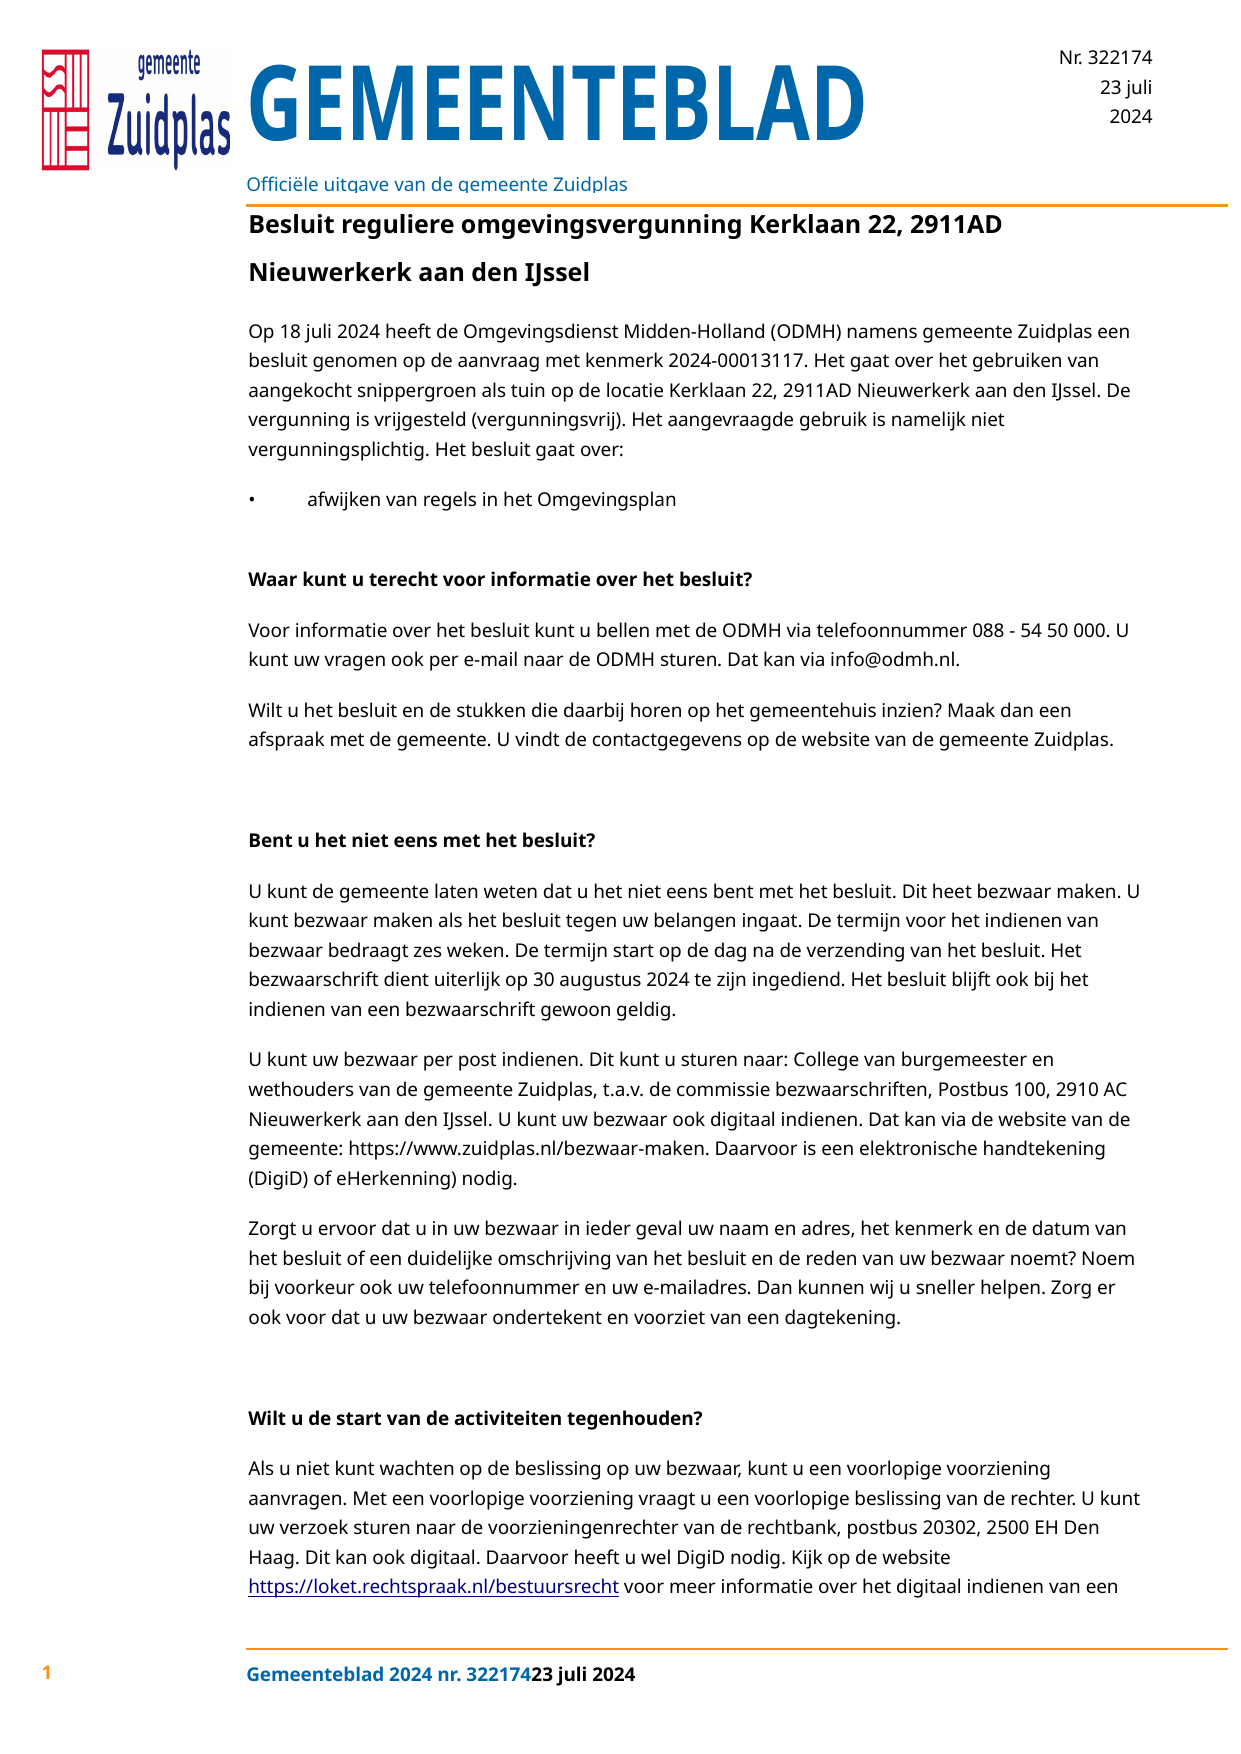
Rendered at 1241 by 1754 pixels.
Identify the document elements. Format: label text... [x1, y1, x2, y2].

picture [41, 47, 231, 172]
text Waar kunt u terecht voor informatie over het besluit? [248, 567, 1152, 592]
text Bent u het niet eens met het besluit? [248, 827, 1152, 853]
list afwijken van regels in het Omgevingsplan [248, 487, 1152, 512]
text Als u niet kunt wachten op de beslissing op uw bezwaar, kunt u een voorlopige voorziening aanvragen. Met een voorlopige voorziening vraagt u een voorlopige beslissing van de rechter. U kunt uw verzoek sturen naar de voorzieningenrechter van de rechtbank, postbus 20302, 2500 EH Den Haag. Dit kan ook digitaal. Daarvoor heeft u wel DigiD nodig. Kijk op de website https://loket.rechtspraak.nl/bestuursrecht voor meer informatie over het digitaal indienen van een [248, 1455, 1152, 1599]
text Op 18 juli 2024 heeft de Omgevingsdienst Midden-Holland (ODMH) namens gemeente Zuidplas een besluit genomen op de aanvraag met kenmerk 2024-00013117. Het gaat over het gebruiken van aangekocht snippergroen als tuin op de locatie Kerklaan 22, 2911AD Nieuwerkerk aan den IJssel. De vergunning is vrijgesteld (vergunningsvrij). Het aangevraagde gebruik is namelijk niet vergunningsplichtig. Het besluit gaat over: [248, 318, 1152, 462]
text Zorgt u ervoor dat u in uw bezwaar in ieder geval uw naam en adres, het kenmerk en de datum van het besluit of een duidelijke omschrijving van het besluit en de reden van uw bezwaar noemt? Noem bij voorkeur ook uw telefoonnummer en uw e-mailadres. Dan kunnen wij u sneller helpen. Zorg er ook voor dat u uw bezwaar ondertekent en voorziet van een dagtekening. [248, 1215, 1152, 1330]
text Voor informatie over het besluit kunt u bellen met de ODMH via telefoonnummer 088 - 54 50 000. U kunt uw vragen ook per e-mail naar de ODMH sturen. Dat kan via info@odmh.nl. [248, 617, 1152, 672]
text U kunt uw bezwaar per post indienen. Dit kunt u sturen naar: College van burgemeester en wethouders van de gemeente Zuidplas, t.a.v. de commissie bezwaarschriften, Postbus 100, 2910 AC Nieuwerkerk aan den IJssel. U kunt uw bezwaar ook digitaal indienen. Dat kan via de website van de gemeente: https://www.zuidplas.nl/bezwaar-maken. Daarvoor is een elektronische handtekening (DigiD) of eHerkenning) nodig. [248, 1047, 1152, 1191]
text Wilt u het besluit en de stukken die daarbij horen op het gemeentehuis inzien? Maak dan een afspraak met de gemeente. U vindt de contactgegevens op de website van de gemeente Zuidplas. [248, 697, 1152, 752]
text U kunt de gemeente laten weten dat u het niet eens bent met het besluit. Dit heet bezwaar maken. U kunt bezwaar maken als het besluit tegen uw belangen ingaat. De termijn voor het indienen van bezwaar bedraagt zes weken. De termijn start op de dag na de verzending van het besluit. Het bezwaarschrift dient uiterlijk op 30 augustus 2024 te zijn ingediend. Het besluit blijft ook bij het indienen van een bezwaarschrift gewoon geldig. [248, 878, 1152, 1022]
text Besluit reguliere omgevingsvergunning Kerklaan 22, 2911AD Nieuwerkerk aan den IJssel [248, 207, 1152, 288]
text Wilt u de start van de activiteiten tegenhouden? [248, 1405, 1152, 1431]
